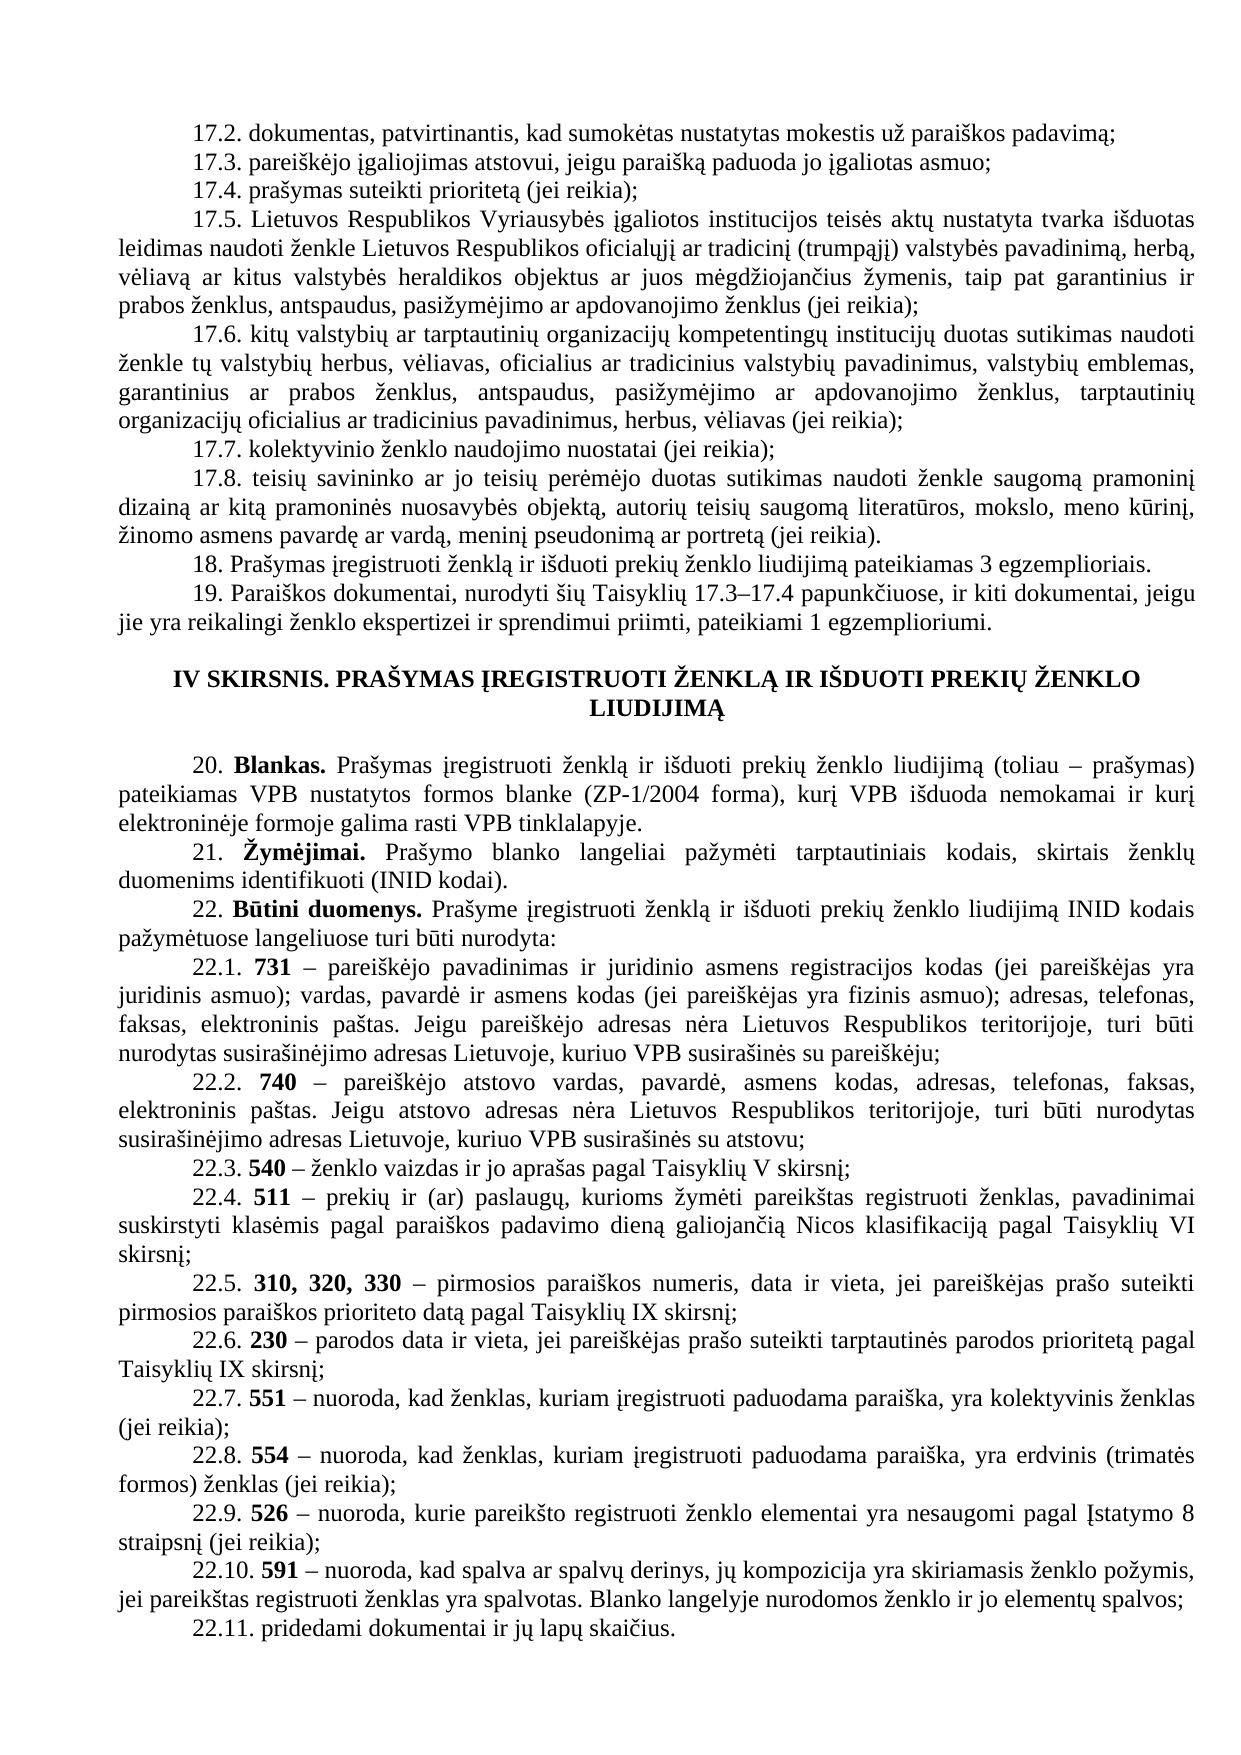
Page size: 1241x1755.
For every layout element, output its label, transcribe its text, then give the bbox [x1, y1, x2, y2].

text 17.3. pareiškėjo įgaliojimas atstovui, jeigu paraišką paduoda jo įgaliotas asmuo; [118, 147, 1196, 176]
text 19. Paraiškos dokumentai, nurodyti šių Taisyklių 17.3–17.4 papunkčiuose, ir kiti dokumentai, jeigu jie yra reikalingi ženklo ekspertizei ir sprendimui priimti, pateikiami 1 egzemplioriumi. [118, 578, 1196, 636]
text 22.7. 551 – nuoroda, kad ženklas, kuriam įregistruoti paduodama paraiška, yra kolektyvinis ženklas (jei reikia); [118, 1383, 1196, 1441]
text 22. Būtini duomenys. Prašyme įregistruoti ženklą ir išduoti prekių ženklo liudijimą INID kodais pažymėtuose langeliuose turi būti nurodyta: [118, 894, 1196, 952]
text 22.8. 554 – nuoroda, kad ženklas, kuriam įregistruoti paduodama paraiška, yra erdvinis (trimatės formos) ženklas (jei reikia); [118, 1441, 1196, 1498]
text 17.8. teisių savininko ar jo teisių perėmėjo duotas sutikimas naudoti ženkle saugomą pramoninį dizainą ar kitą pramoninės nuosavybės objektą, autorių teisių saugomą literatūros, mokslo, meno kūrinį, žinomo asmens pavardę ar vardą, meninį pseudonimą ar portretą (jei reikia). [118, 463, 1196, 549]
text 22.10. 591 – nuoroda, kad spalva ar spalvų derinys, jų kompozicija yra skiriamasis ženklo požymis, jei pareikštas registruoti ženklas yra spalvotas. Blanko langelyje nurodomos ženklo ir jo elementų spalvos; [118, 1556, 1196, 1613]
text 22.9. 526 – nuoroda, kurie pareikšto registruoti ženklo elementai yra nesaugomi pagal Įstatymo 8 straipsnį (jei reikia); [118, 1498, 1196, 1556]
text 22.5. 310, 320, 330 – pirmosios paraiškos numeris, data ir vieta, jei pareiškėjas prašo suteikti pirmosios paraiškos prioriteto datą pagal Taisyklių IX skirsnį; [118, 1268, 1196, 1326]
text 22.2. 740 – pareiškėjo atstovo vardas, pavardė, asmens kodas, adresas, telefonas, faksas, elektroninis paštas. Jeigu atstovo adresas nėra Lietuvos Respublikos teritorijoje, turi būti nurodytas susirašinėjimo adresas Lietuvoje, kuriuo VPB susirašinės su atstovu; [118, 1067, 1196, 1153]
text 17.2. dokumentas, patvirtinantis, kad sumokėtas nustatytas mokestis už paraiškos padavimą; [118, 118, 1196, 147]
text 22.3. 540 – ženklo vaizdas ir jo aprašas pagal Taisyklių V skirsnį; [118, 1153, 1196, 1182]
text 22.1. 731 – pareiškėjo pavadinimas ir juridinio asmens registracijos kodas (jei pareiškėjas yra juridinis asmuo); vardas, pavardė ir asmens kodas (jei pareiškėjas yra fizinis asmuo); adresas, telefonas, faksas, elektroninis paštas. Jeigu pareiškėjo adresas nėra Lietuvos Respublikos teritorijoje, turi būti nurodytas susirašinėjimo adresas Lietuvoje, kuriuo VPB susirašinės su pareiškėju; [118, 952, 1196, 1067]
text 17.7. kolektyvinio ženklo naudojimo nuostatai (jei reikia); [118, 434, 1196, 463]
text 20. Blankas. Prašymas įregistruoti ženklą ir išduoti prekių ženklo liudijimą (toliau – prašymas) pateikiamas VPB nustatytos formos blanke (ZP-1/2004 forma), kurį VPB išduoda nemokamai ir kurį elektroninėje formoje galima rasti VPB tinklalapyje. [118, 751, 1196, 837]
text 17.5. Lietuvos Respublikos Vyriausybės įgaliotos institucijos teisės aktų nustatyta tvarka išduotas leidimas naudoti ženkle Lietuvos Respublikos oficialųjį ar tradicinį (trumpąjį) valstybės pavadinimą, herbą, vėliavą ar kitus valstybės heraldikos objektus ar juos mėgdžiojančius žymenis, taip pat garantinius ir prabos ženklus, antspaudus, pasižymėjimo ar apdovanojimo ženklus (jei reikia); [118, 204, 1196, 319]
text 17.6. kitų valstybių ar tarptautinių organizacijų kompetentingų institucijų duotas sutikimas naudoti ženkle tų valstybių herbus, vėliavas, oficialius ar tradicinius valstybių pavadinimus, valstybių emblemas, garantinius ar prabos ženklus, antspaudus, pasižymėjimo ar apdovanojimo ženklus, tarptautinių organizacijų oficialius ar tradicinius pavadinimus, herbus, vėliavas (jei reikia); [118, 319, 1196, 434]
text 18. Prašymas įregistruoti ženklą ir išduoti prekių ženklo liudijimą pateikiamas 3 egzemplioriais. [118, 549, 1196, 578]
text 21. Žymėjimai. Prašymo blanko langeliai pažymėti tarptautiniais kodais, skirtais ženklų duomenims identifikuoti (INID kodai). [118, 837, 1196, 894]
text 22.4. 511 – prekių ir (ar) paslaugų, kurioms žymėti pareikštas registruoti ženklas, pavadinimai suskirstyti klasėmis pagal paraiškos padavimo dieną galiojančią Nicos klasifikaciją pagal Taisyklių VI skirsnį; [118, 1182, 1196, 1268]
text 22.6. 230 – parodos data ir vieta, jei pareiškėjas prašo suteikti tarptautinės parodos prioritetą pagal Taisyklių IX skirsnį; [118, 1326, 1196, 1383]
text 17.4. prašymas suteikti prioritetą (jei reikia); [118, 176, 1196, 204]
text IV SKIRSNIS. PRAŠYMAS ĮREGISTRUOTI ŽENKLĄ IR IŠDUOTI PREKIŲ ŽENKLO LIUDIJIMĄ [118, 664, 1196, 722]
text 22.11. pridedami dokumentai ir jų lapų skaičius. [118, 1613, 1196, 1642]
